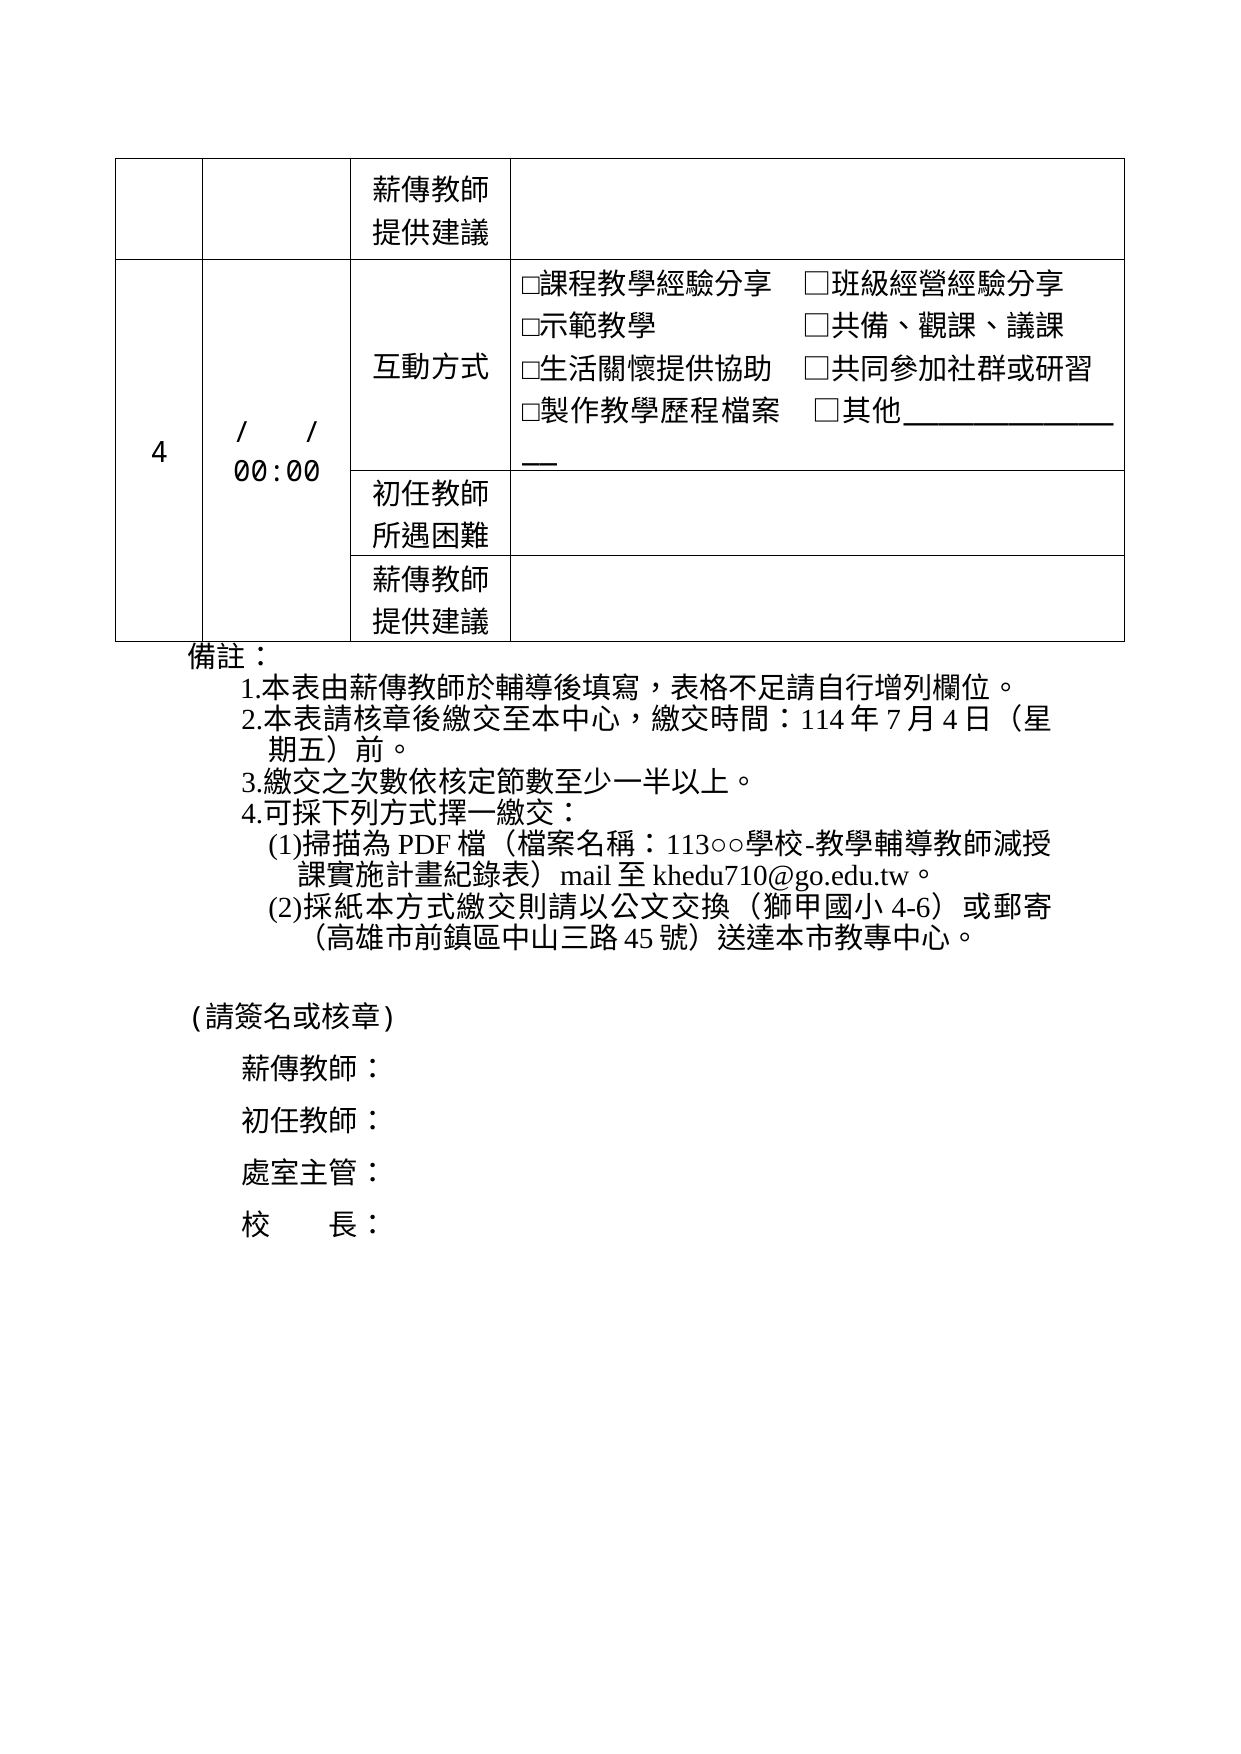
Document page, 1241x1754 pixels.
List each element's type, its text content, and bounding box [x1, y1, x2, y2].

table_cell 薪傳教師 提供建議 [351, 159, 510, 259]
table_cell 互動方式 [351, 260, 510, 470]
text 處室主管： [241, 1142, 1053, 1194]
table_cell / / 00:00 [203, 260, 350, 641]
table_cell [203, 159, 350, 259]
text 備註： [187, 642, 1053, 673]
table_cell 薪傳教師 提供建議 [351, 556, 510, 641]
table_cell 4 [116, 260, 202, 641]
text (1)掃描為PDF檔（檔案名稱：113○○學校-教學輔導教師減授課實施計畫紀錄表）mail至khedu710@go.edu.tw。 [268, 829, 1053, 892]
text (2)採紙本方式繳交則請以公文交換（獅甲國小4-6）或郵寄（高雄市前鎮區中山三路45號）送達本市教專中心。 [268, 892, 1053, 954]
text (請簽名或核章) [187, 986, 1053, 1038]
text 1.本表由薪傳教師於輔導後填寫，表格不足請自行增列欄位。 [223, 673, 1053, 704]
text 薪傳教師： [241, 1038, 1053, 1090]
table_cell [511, 471, 1124, 555]
table_cell [116, 159, 202, 259]
table_cell 初任教師 所遇困難 [351, 471, 510, 555]
table_cell [511, 159, 1124, 259]
text 4.可採下列方式擇一繳交： [241, 798, 1053, 829]
text 3.繳交之次數依核定節數至少一半以上。 [241, 767, 1053, 798]
table_cell [511, 556, 1124, 641]
text 2.本表請核章後繳交至本中心，繳交時間：114年7月4日（星期五）前。 [241, 704, 1053, 767]
table_cell □課程教學經驗分享 □班級經營經驗分享 □示範教學 □共備、觀課、議課 □生活關懷提供協助 □共同參加社群或研習 □製作教學歷程檔案 □其他______________ [511, 260, 1124, 470]
text 校 長： [241, 1194, 1053, 1246]
text 初任教師： [241, 1090, 1053, 1142]
